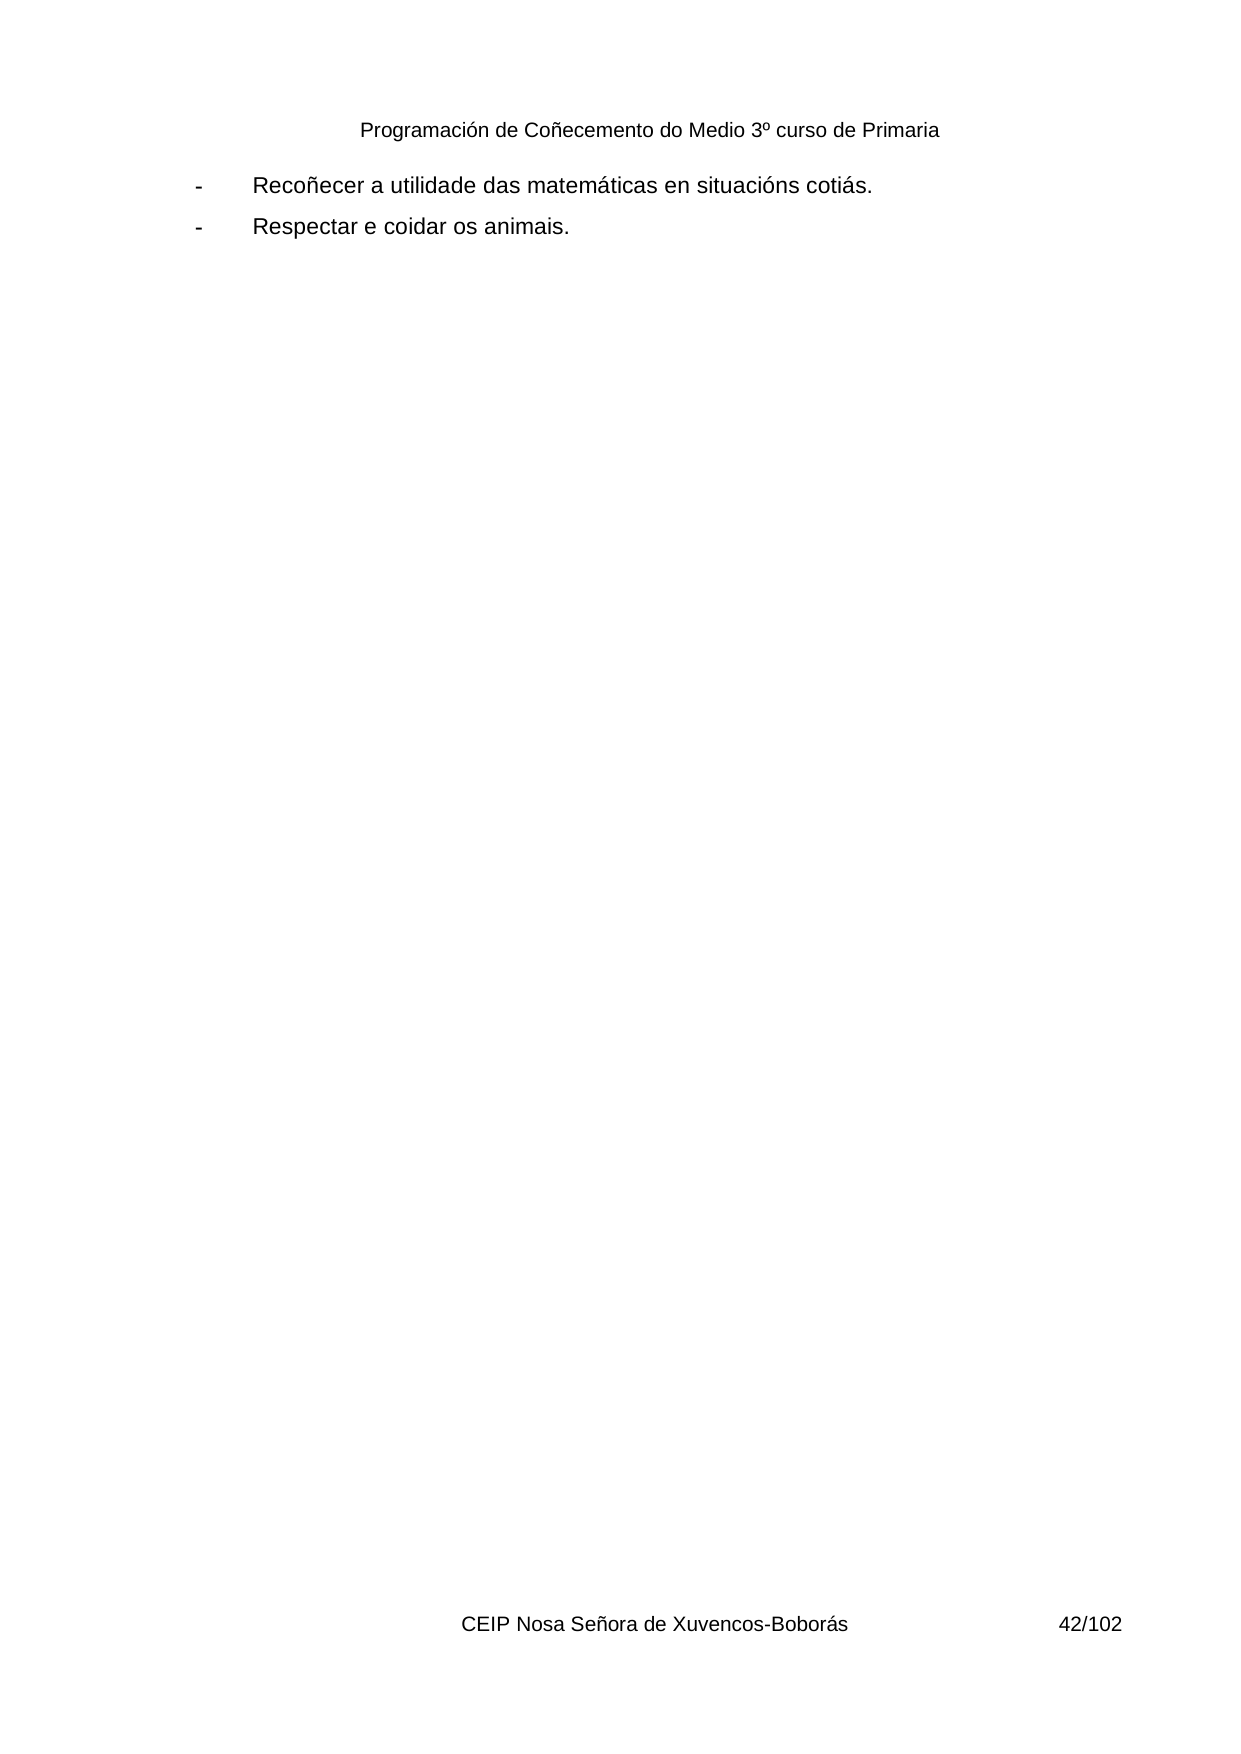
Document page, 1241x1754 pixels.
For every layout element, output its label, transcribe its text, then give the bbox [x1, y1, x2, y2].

list Recoñecer a utilidade das matemáticas en situacións cotiás. [177, 172, 1122, 199]
list Respectar e coidar os animais. [177, 212, 1122, 239]
